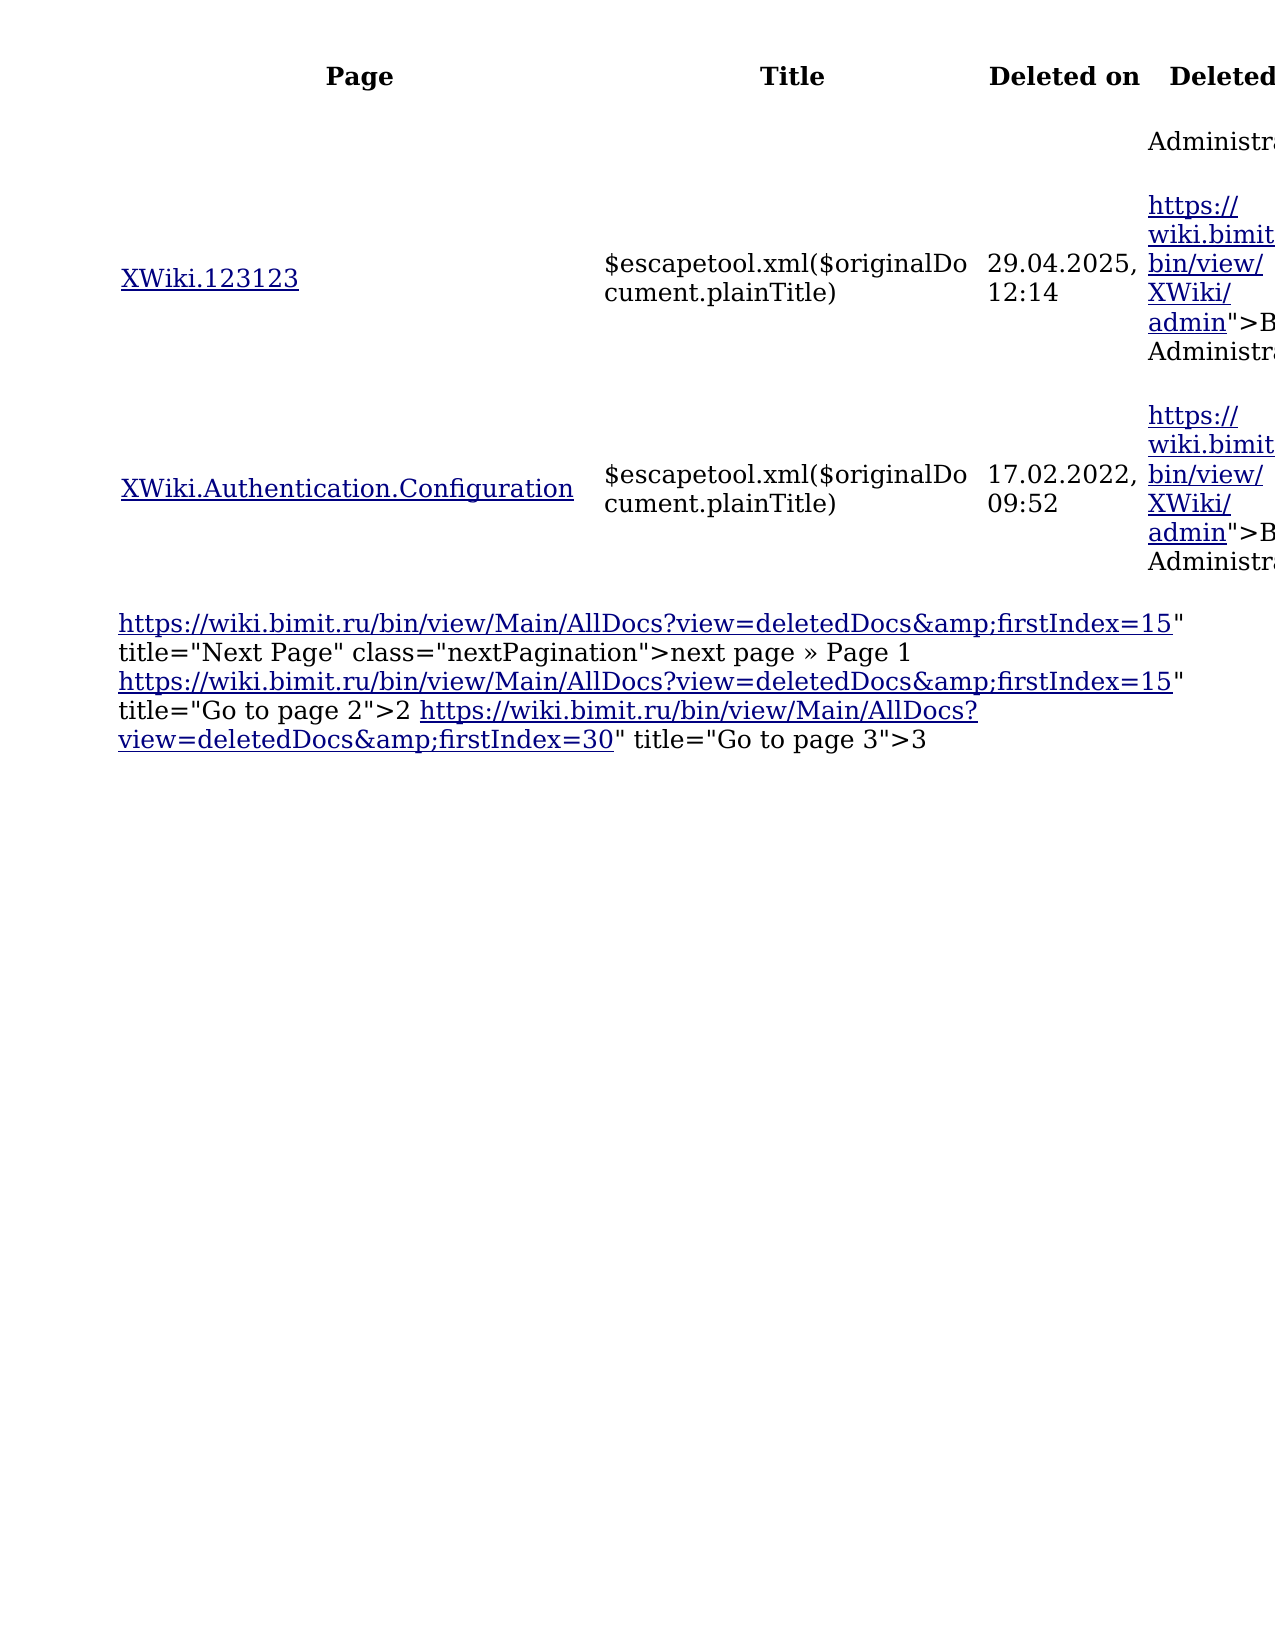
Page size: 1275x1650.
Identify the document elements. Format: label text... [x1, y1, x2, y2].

table_cell https://wiki.bimit.ru/bin/view/XWiki/admin">Bimit Administrator [1145, 399, 1275, 609]
table_header Deleted on [984, 59, 1145, 124]
table_cell 17.02.2022, 09:52 [984, 399, 1145, 609]
table_cell [118, 124, 601, 188]
table_cell $escapetool.xml($originalDocument.plainTitle) [601, 188, 984, 398]
table_cell [984, 124, 1145, 188]
table_cell 29.04.2025, 12:14 [984, 188, 1145, 398]
table_cell XWiki.Authentication.Configuration [118, 399, 601, 609]
table_header Page [118, 59, 601, 124]
table_cell [601, 124, 984, 188]
table_cell https://wiki.bimit.ru/bin/view/XWiki/admin">Bimit Administrator [1145, 124, 1275, 188]
table_header Title [601, 59, 984, 124]
table_cell https://wiki.bimit.ru/bin/view/XWiki/admin">Bimit Administrator [1145, 188, 1275, 398]
table_cell XWiki.123123 [118, 188, 601, 398]
table_cell $escapetool.xml($originalDocument.plainTitle) [601, 399, 984, 609]
text https://wiki.bimit.ru/bin/view/Main/AllDocs?view=deletedDocs&amp;firstIndex=15" title="Next Page" class="nextPagination">next page » Page 1 https://wiki.bimit.ru/bin/view/Main/AllDocs?view=deletedDocs&amp;firstIndex=15" title="Go to page 2">2 https://wiki.bimit.ru/bin/view/Main/AllDocs?view=deletedDocs&amp;firstIndex=30" title="Go to page 3">3 [118, 609, 1216, 755]
table_header Deleted by [1145, 59, 1275, 124]
